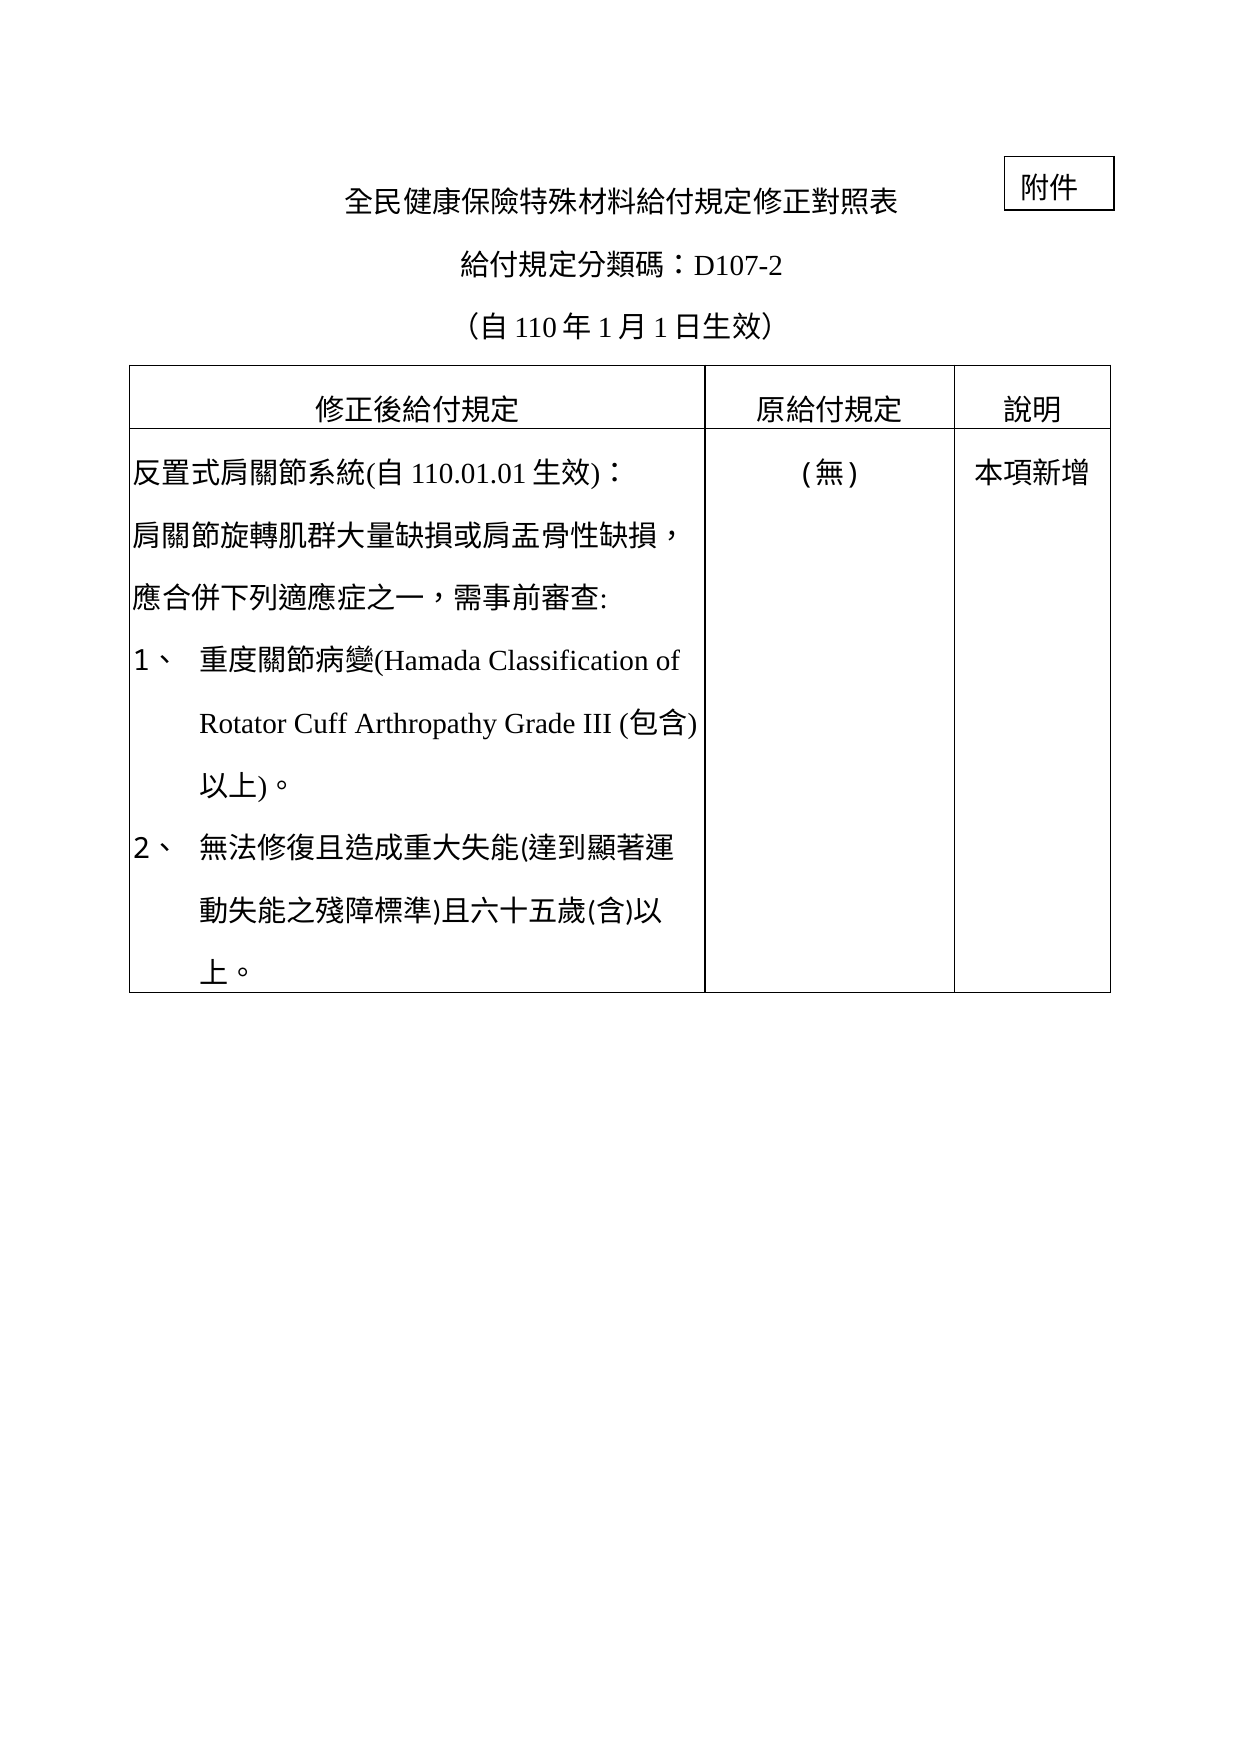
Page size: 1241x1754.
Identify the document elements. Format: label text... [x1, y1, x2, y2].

table_cell (無) [706, 429, 954, 992]
table_header 原給付規定 [706, 366, 954, 428]
table_header 說明 [955, 366, 1110, 428]
text （自110年1月1日生效） [112, 283, 1128, 346]
table_cell 本項新增 [955, 429, 1110, 992]
table_header 修正後給付規定 [130, 366, 704, 428]
text 給付規定分類碼：D107-2 [112, 221, 1128, 283]
table_cell 反置式肩關節系統(自110.01.01生效)： 肩關節旋轉肌群大量缺損或肩盂骨性缺損，應合併下列適應症之一，需事前審查: 重度關節病變(Hamada Classification of Rotator Cuff Arthropathy Grade III (包含)以上)。 無法修復且造成重大失能(達到顯著運動失能之殘障標準)且六十五歲(含)以上。 [130, 429, 704, 992]
text 附件2 [1020, 165, 1098, 201]
text 全民健康保險特殊材料給付規定修正對照表 [112, 157, 1128, 221]
